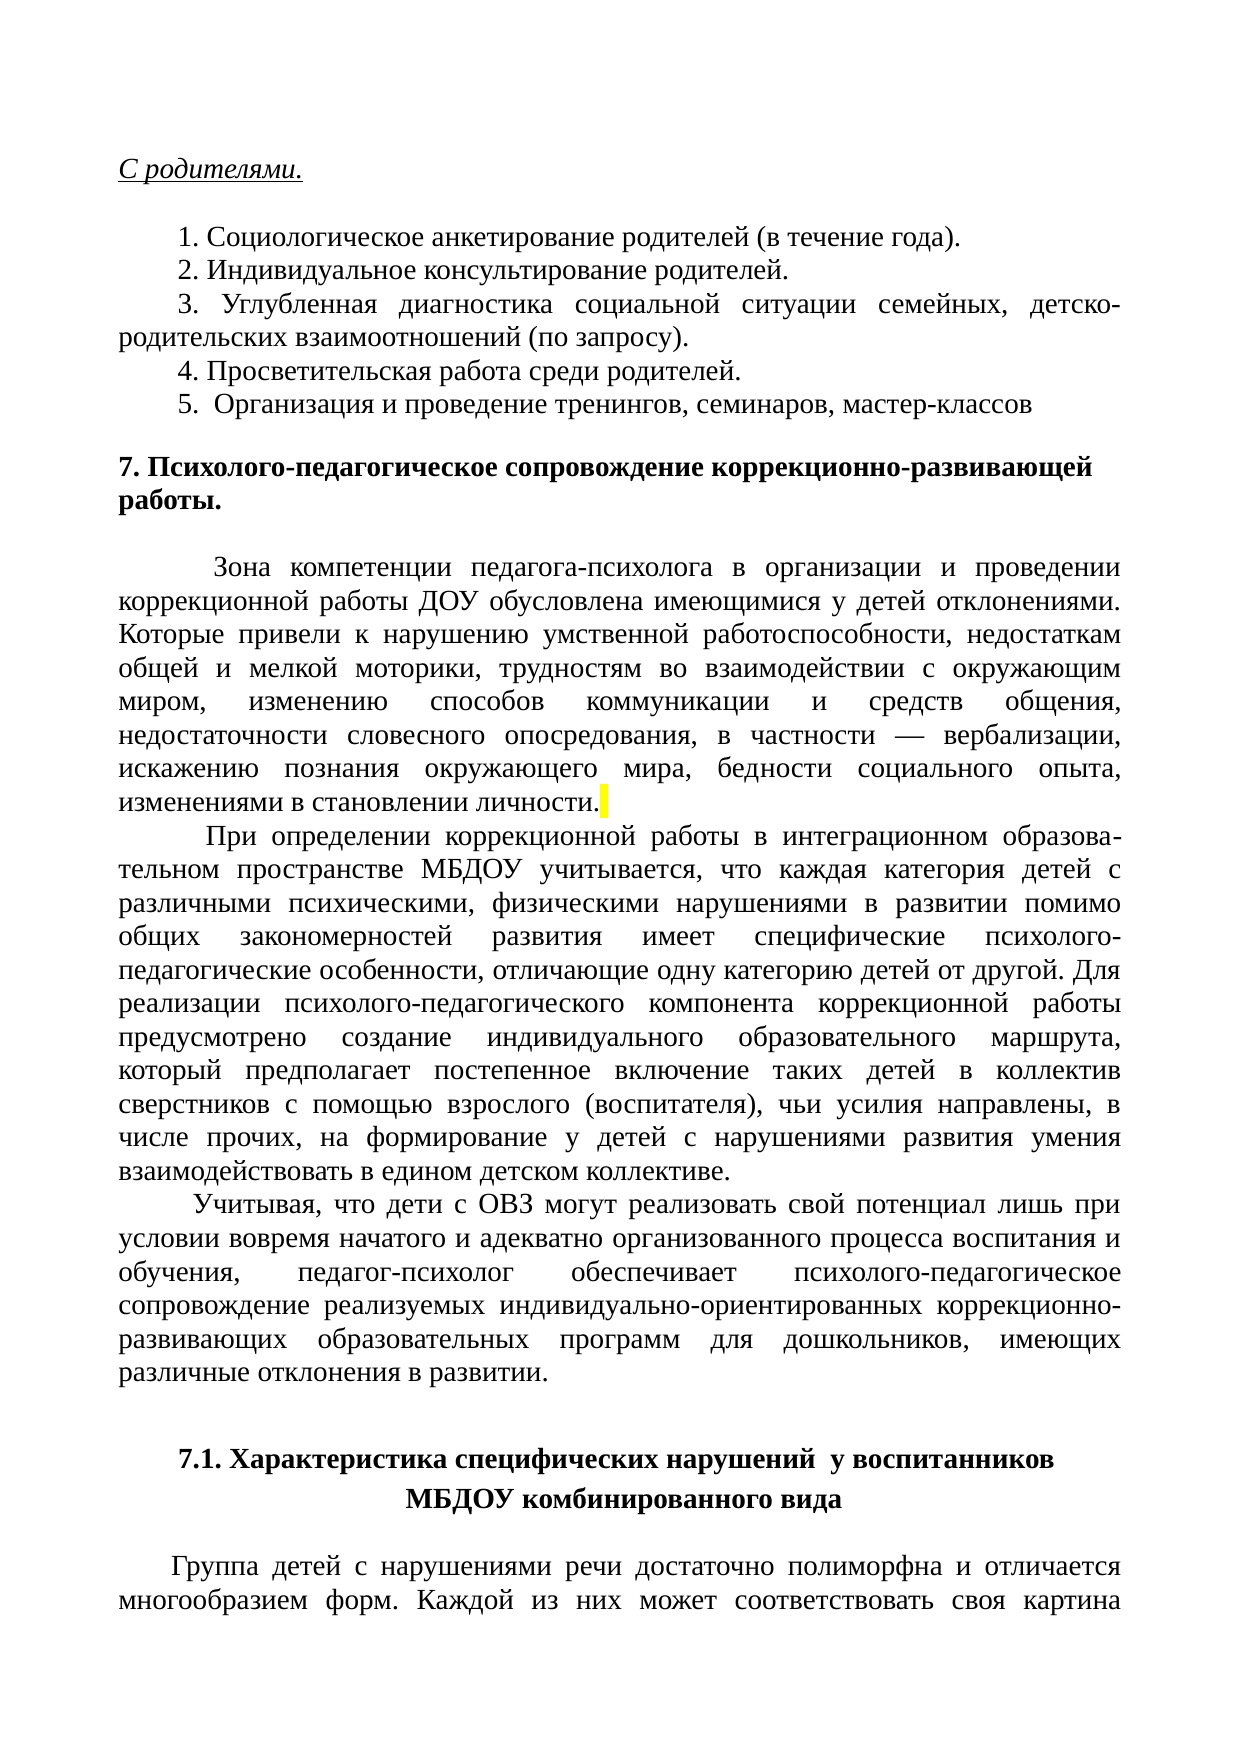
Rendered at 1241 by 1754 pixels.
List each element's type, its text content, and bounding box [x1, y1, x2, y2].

text 7. Психолого-педагогическое сопровождение коррекционно-развивающей работы. [118, 449, 1122, 516]
text Группа детей с нарушениями речи достаточно полиморфна и отличается многообразием форм. Каждой из них может соответствовать своя картина [118, 1548, 1122, 1616]
subtitle МБДОУ комбинированного вида [118, 1481, 1122, 1515]
text Зона компетенции педагога-психолога в организации и проведении коррекционной работы ДОУ обусловлена имеющимися у детей отклонениями. Которые привели к нарушению умственной работоспособности, недостаткам общей и мелкой моторики, трудностям во взаимодействии с окружающим миром, изменению способов коммуника­ции и средств общения, недостаточности словесного опосредования, в частности — вербализации, искажению познания окружающего мира, бед­ности социального опыта, изменениями в становлении личности. [118, 549, 1122, 818]
list Организация и проведение тренингов, семинаров, мастер-классов [118, 386, 1122, 420]
subtitle 7.1. Характеристика специфических нарушений у воспитанников [118, 1442, 1122, 1475]
text 1. Социологическое анкетирование родителей (в течение года). [118, 219, 1122, 252]
text 4. Просветительская работа среди родителей. [118, 353, 1122, 386]
text Учитывая, что дети с ОВЗ могут реализовать свой потенциал лишь при условии вовремя начатого и адекватно организованного процесса воспитания и обучения, педагог-психолог обеспечивает психолого-педагогическое сопровождение реализуемых индивидуально-ориентированных коррекционно-развивающих образовательных программ для дошкольников, имеющих различные отклонения в развитии. [118, 1187, 1122, 1388]
text 3. Углубленная диагностика социальной ситуации семейных, детско-родительских взаимоотношений (по запросу). [118, 286, 1122, 353]
text С родителями. [118, 152, 1122, 185]
text 2. Индивидуальное консультирование родителей. [118, 252, 1122, 286]
text При определении коррекционной работы в интеграционном образова­тельном пространстве МБДОУ учиты­вается, что каждая категория детей с различными психическими, физи­ческими нарушениями в развитии помимо общих закономерностей разви­тия имеет специфические психолого-педагогические особенности, отличающие одну категорию детей от другой. Для реализации психолого-педагогического компонента коррекционной работы предусмотрено создание индивидуального образовательного маршрута, который предполагает постепенное включение таких детей в коллектив сверстников с помощью взрослого (воспитателя), чьи усилия направлены, в числе прочих, на формирование у детей с нарушениями развития умения взаимодействовать в едином детском коллективе. [118, 818, 1122, 1187]
